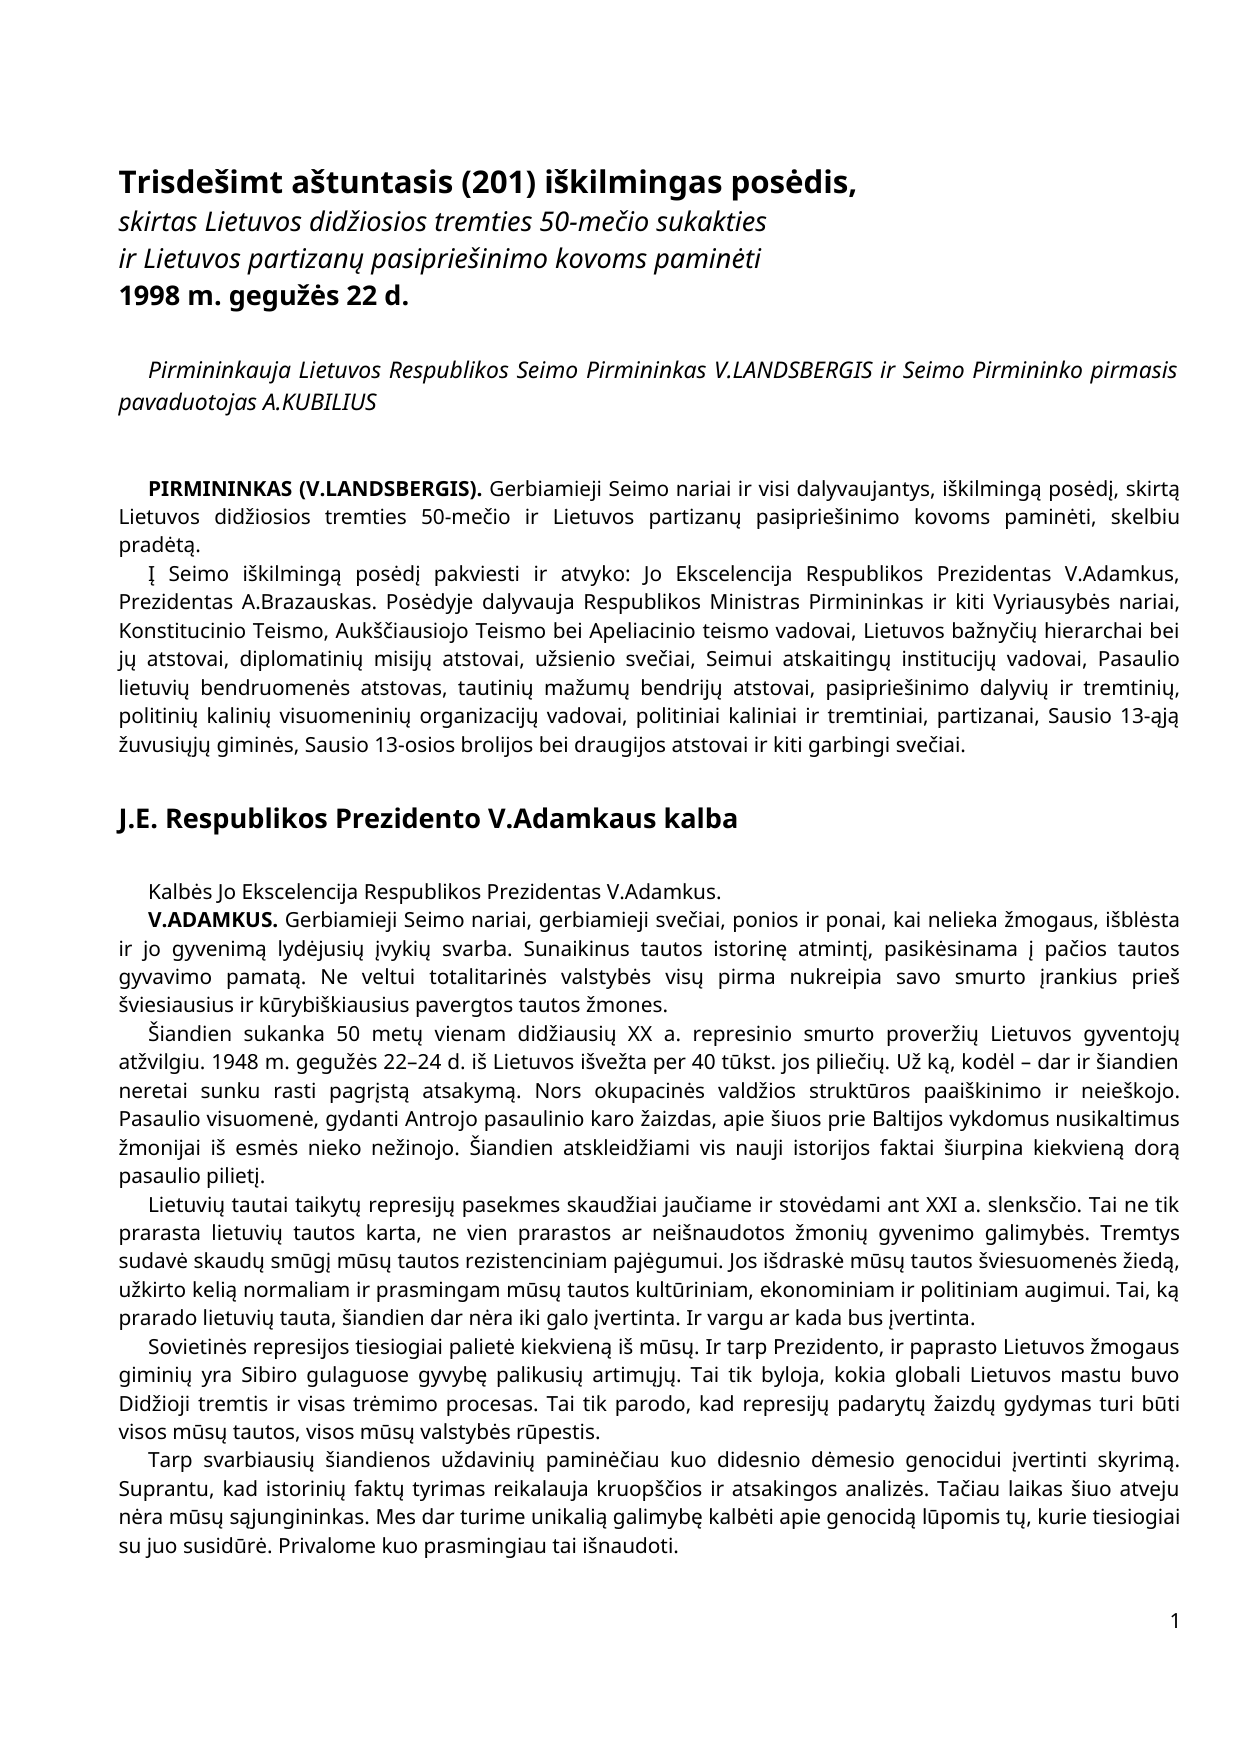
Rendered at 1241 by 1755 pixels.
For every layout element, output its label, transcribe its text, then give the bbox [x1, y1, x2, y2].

text Trisdešimt aštuntasis (201) iškilmingas posėdis, skirtas Lietuvos didžiosios tremties 50-mečio sukakties ir Lietuvos partizanų pasipriešinimo kovoms paminėti 1998 m. gegužės 22 d. [118, 160, 1181, 313]
text PIRMININKAS (V.LANDSBERGIS). Gerbiamieji Seimo nariai ir visi dalyvaujantys, iškilmingą posėdį, skirtą Lietuvos didžiosios tremties 50-mečio ir Lietuvos partizanų pasipriešinimo kovoms paminėti, skelbiu pradėtą. [118, 474, 1181, 559]
text Pirmininkauja Lietuvos Respublikos Seimo Pirmininkas V.LANDSBERGIS ir Seimo Pirmininko pirmasis pavaduotojas A.KUBILIUS [118, 354, 1181, 417]
text V.ADAMKUS. Gerbiamieji Seimo nariai, gerbiamieji svečiai, ponios ir ponai, kai nelieka žmogaus, išblėsta ir jo gyvenimą lydėjusių įvykių svarba. Sunaikinus tautos istorinę atmintį, pasikėsinama į pačios tautos gyvavimo pamatą. Ne veltui totalitarinės valstybės visų pirma nukreipia savo smurto įrankius prieš šviesiausius ir kūrybiškiausius pavergtos tautos žmones. [118, 905, 1181, 1019]
text Sovietinės represijos tiesiogiai palietė kiekvieną iš mūsų. Ir tarp Prezidento, ir paprasto Lietuvos žmogaus giminių yra Sibiro gulaguose gyvybę palikusių artimųjų. Tai tik byloja, kokia globali Lietuvos mastu buvo Didžioji tremtis ir visas trėmimo procesas. Tai tik parodo, kad represijų padarytų žaizdų gydymas turi būti visos mūsų tautos, visos mūsų valstybės rūpestis. [118, 1332, 1181, 1446]
text Į Seimo iškilmingą posėdį pakviesti ir atvyko: Jo Ekscelencija Respublikos Prezidentas V.Adamkus, Prezidentas A.Brazauskas. Posėdyje dalyvauja Respublikos Ministras Pirmininkas ir kiti Vyriausybės nariai, Konstitucinio Teismo, Aukščiausiojo Teismo bei Apeliacinio teismo vadovai, Lietuvos bažnyčių hierarchai bei jų atstovai, diplomatinių misijų atstovai, užsienio svečiai, Seimui atskaitingų institucijų vadovai, Pasaulio lietuvių bendruomenės atstovas, tautinių mažumų bendrijų atstovai, pasipriešinimo dalyvių ir tremtinių, politinių kalinių visuomeninių organizacijų vadovai, politiniai kaliniai ir tremtiniai, partizanai, Sausio 13-ąją žuvusiųjų giminės, Sausio 13-osios brolijos bei draugijos atstovai ir kiti garbingi svečiai. [118, 559, 1181, 758]
text J.E. Respublikos Prezidento V.Adamkaus kalba [118, 799, 1181, 836]
text Lietuvių tautai taikytų represijų pasekmes skaudžiai jaučiame ir stovėdami ant XXI a. slenksčio. Tai ne tik prarasta lietuvių tautos karta, ne vien prarastos ar neišnaudotos žmonių gyvenimo galimybės. Tremtys sudavė skaudų smūgį mūsų tautos rezistenciniam pajėgumui. Jos išdraskė mūsų tautos šviesuomenės žiedą, užkirto kelią normaliam ir prasmingam mūsų tautos kultūriniam, ekonominiam ir politiniam augimui. Tai, ką prarado lietuvių tauta, šiandien dar nėra iki galo įvertinta. Ir vargu ar kada bus įvertinta. [118, 1190, 1181, 1332]
text Šiandien sukanka 50 metų vienam didžiausių XX a. represinio smurto proveržių Lietuvos gyventojų atžvilgiu. 1948 m. gegužės 22–24 d. iš Lietuvos išvežta per 40 tūkst. jos piliečių. Už ką, kodėl – dar ir šiandien neretai sunku rasti pagrįstą atsakymą. Nors okupacinės valdžios struktūros paaiškinimo ir neieškojo. Pasaulio visuomenė, gydanti Antrojo pasaulinio karo žaizdas, apie šiuos prie Baltijos vykdomus nusikaltimus žmonijai iš esmės nieko nežinojo. Šiandien atskleidžiami vis nauji istorijos faktai šiurpina kiekvieną dorą pasaulio pilietį. [118, 1019, 1181, 1190]
text Kalbės Jo Ekscelencija Respublikos Prezidentas V.Adamkus. [118, 877, 1181, 905]
text Tarp svarbiausių šiandienos uždavinių paminėčiau kuo didesnio dėmesio genocidui įvertinti skyrimą. Suprantu, kad istorinių faktų tyrimas reikalauja kruopščios ir atsakingos analizės. Tačiau laikas šiuo atveju nėra mūsų sąjungininkas. Mes dar turime unikalią galimybę kalbėti apie genocidą lūpomis tų, kurie tiesiogiai su juo susidūrė. Privalome kuo prasmingiau tai išnaudoti. [118, 1446, 1181, 1559]
